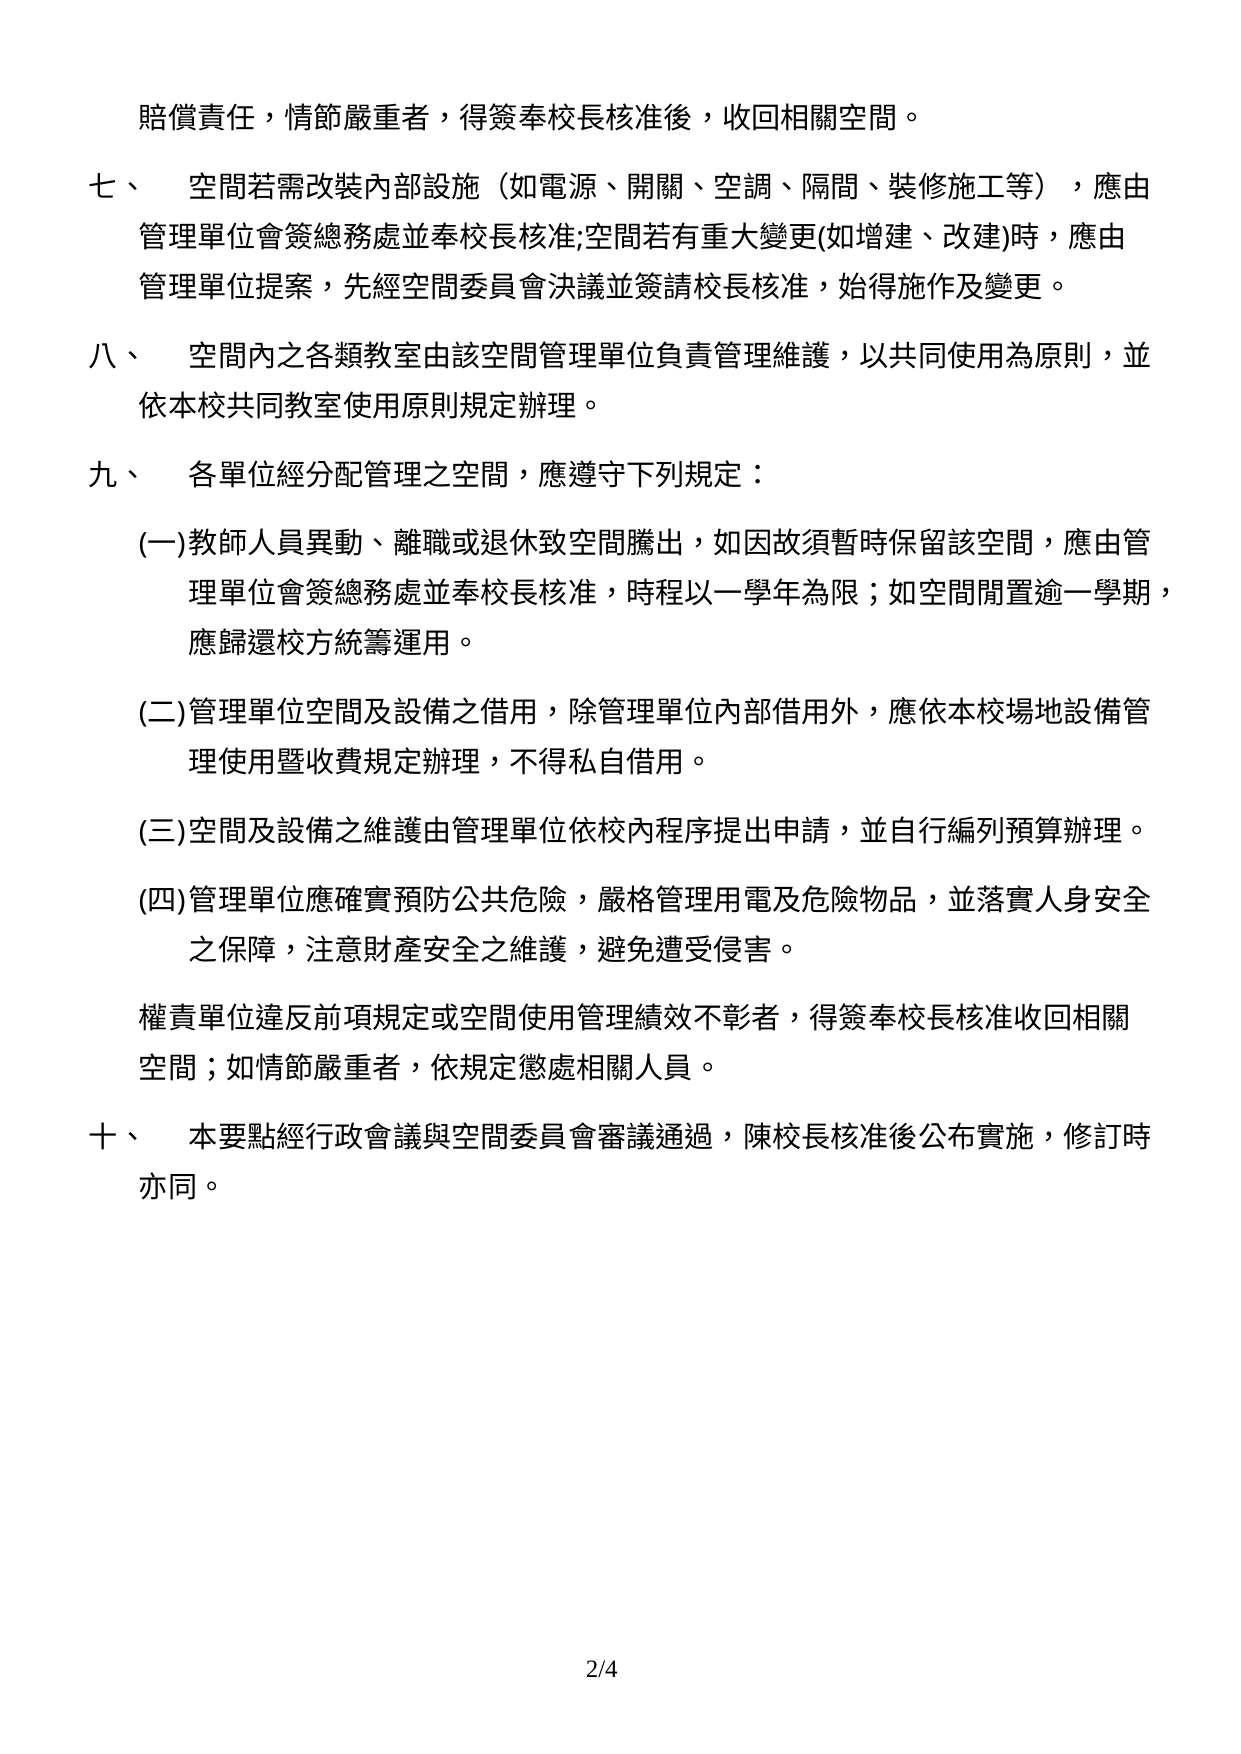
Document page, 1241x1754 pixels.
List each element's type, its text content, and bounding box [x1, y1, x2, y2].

list 空間內之各類教室由該空間管理單位負責管理維護，以共同使用為原則，並依本校共同教室使用原則規定辦理。 [89, 326, 1152, 426]
list 管理單位應確實預防公共危險，嚴格管理用電及危險物品，並落實人身安全之保障，注意財產安全之維護，避免遭受侵害。 [139, 870, 1152, 970]
list 教師人員異動、離職或退休致空間騰出，如因故須暫時保留該空間，應由管理單位會簽總務處並奉校長核准，時程以一學年為限；如空間閒置逾一學期，應歸還校方統籌運用。 [139, 514, 1152, 664]
list 管理單位空間及設備之借用，除管理單位內部借用外，應依本校場地設備管理使用暨收費規定辦理，不得私自借用。 [139, 682, 1152, 782]
list 空間及設備之維護由管理單位依校內程序提出申請，並自行編列預算辦理。 [139, 801, 1152, 851]
list 空間若需改裝內部設施（如電源、開關、空調、隔間、裝修施工等），應由管理單位會簽總務處並奉校長核准;空間若有重大變更(如增建、改建)時，應由管理單位提案，先經空間委員會決議並簽請校長核准，始得施作及變更。 [89, 157, 1152, 307]
list 各單位經分配管理之空間，應遵守下列規定： [89, 445, 1152, 495]
list 賠償責任，情節嚴重者，得簽奉校長核准後，收回相關空間。 [89, 89, 1152, 139]
list 本要點經行政會議與空間委員會審議通過，陳校長核准後公布實施，修訂時亦同。 [89, 1107, 1152, 1207]
text 權責單位違反前項規定或空間使用管理績效不彰者，得簽奉校長核准收回相關空間；如情節嚴重者，依規定懲處相關人員。 [139, 989, 1152, 1089]
